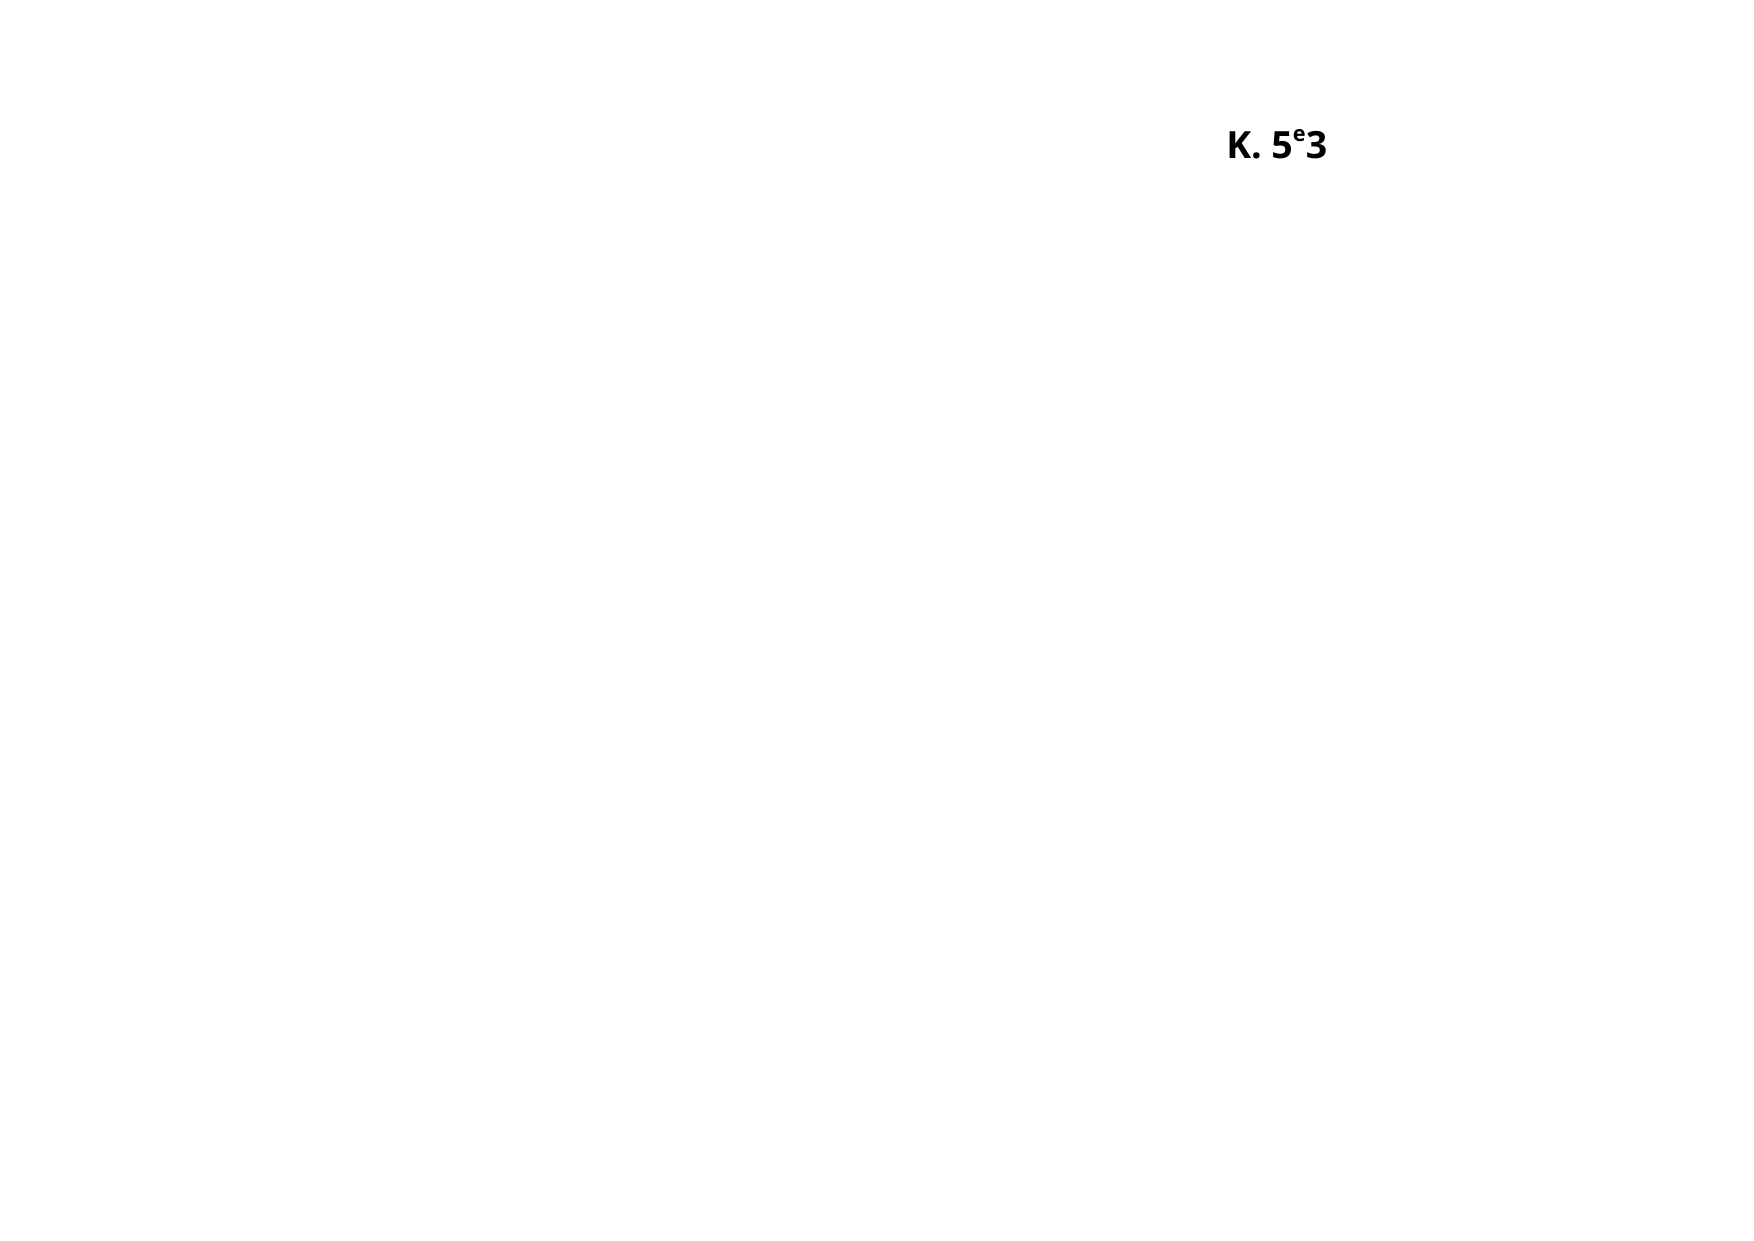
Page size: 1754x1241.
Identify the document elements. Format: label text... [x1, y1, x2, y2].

text K. 5e3 [118, 118, 1636, 169]
